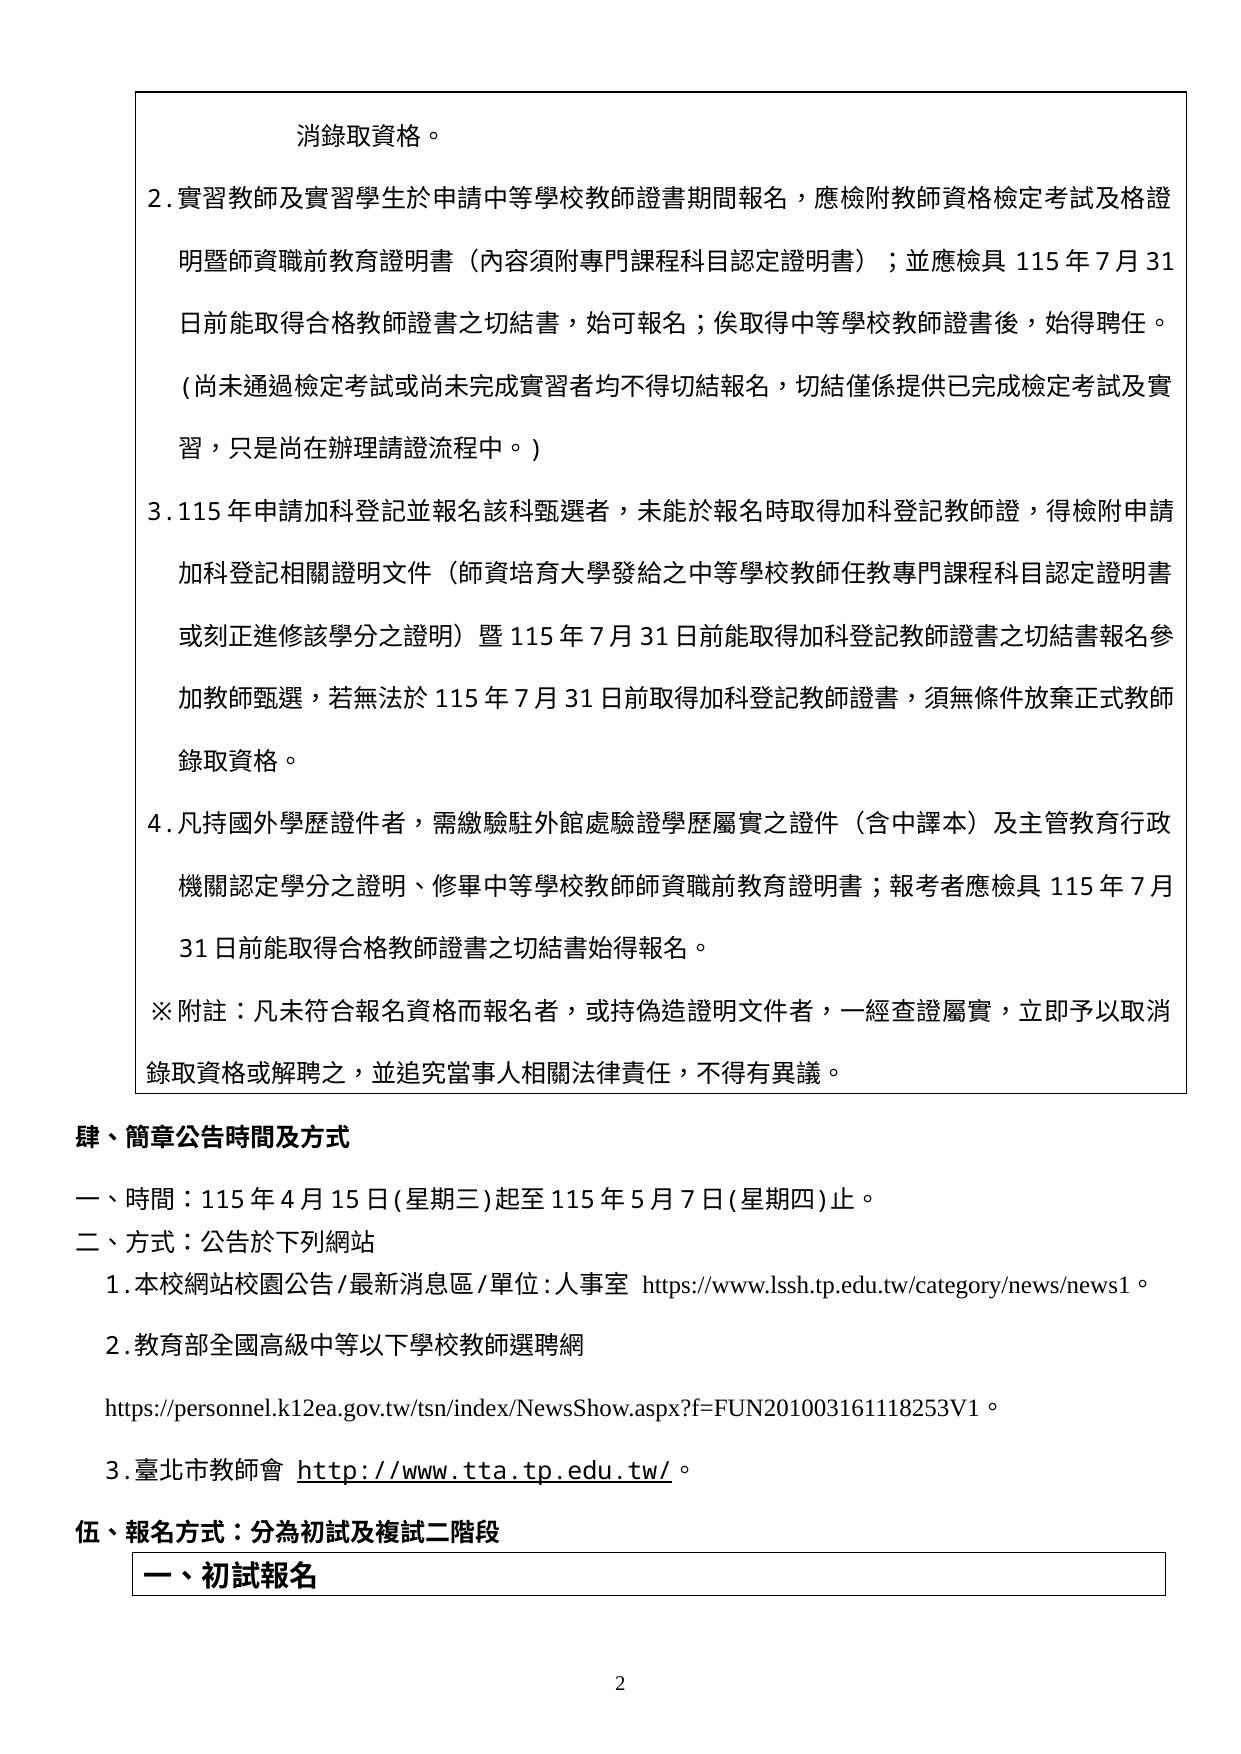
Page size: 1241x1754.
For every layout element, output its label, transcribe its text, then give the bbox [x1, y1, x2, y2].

text 3.臺北市教師會 http://www.tta.tp.edu.tw/。 [104, 1427, 1165, 1489]
text 二、方式：公告於下列網站 [75, 1218, 1165, 1260]
table_header 消錄取資格。 2.實習教師及實習學生於申請中等學校教師證書期間報名，應檢附教師資格檢定考試及格證明暨師資職前教育證明書（內容須附專門課程科目認定證明書）；並應檢具115年7月31日前能取得合格教師證書之切結書，始可報名；俟取得中等學校教師證書後，始得聘任。(尚未通過檢定考試或尚未完成實習者均不得切結報名，切結僅係提供已完成檢定考試及實習，只是尚在辦理請證流程中。) 3.115年申請加科登記並報名該科甄選者，未能於報名時取得加科登記教師證，得檢附申請加科登記相關證明文件（師資培育大學發給之中等學校教師任教專門課程科目認定證明書或刻正進修該學分之證明）暨115年7月31日前能取得加科登記教師證書之切結書報名參加教師甄選，若無法於115年7月31日前取得加科登記教師證書，須無條件放棄正式教師錄取資格。 4.凡持國外學歷證件者，需繳驗駐外館處驗證學歷屬實之證件（含中譯本）及主管教育行政機關認定學分之證明、修畢中等學校教師師資職前教育證明書；報考者應檢具115年7月31日前能取得合格教師證書之切結書始得報名。 ※附註：凡未符合報名資格而報名者，或持偽造證明文件者，一經查證屬實，立即予以取消錄取資格或解聘之，並追究當事人相關法律責任，不得有異議。 [136, 93, 1186, 1092]
text 2.教育部全國高級中等以下學校教師選聘網 https://personnel.k12ea.gov.tw/tsn/index/NewsShow.aspx?f=FUN201003161118253V1。 [104, 1302, 1165, 1427]
text 肆、簡章公告時間及方式 [75, 1093, 1165, 1156]
list 伍、報名方式：分為初試及複試二階段 [75, 1489, 1165, 1552]
text 1.本校網站校園公告/最新消息區/單位:人事室 https://www.lssh.tp.edu.tw/category/news/news1。 [104, 1260, 1165, 1302]
text 一、時間：115年4月15日(星期三)起至115年5月7日(星期四)止。 [75, 1156, 1165, 1218]
table_header 一、初試報名 [133, 1553, 1165, 1595]
